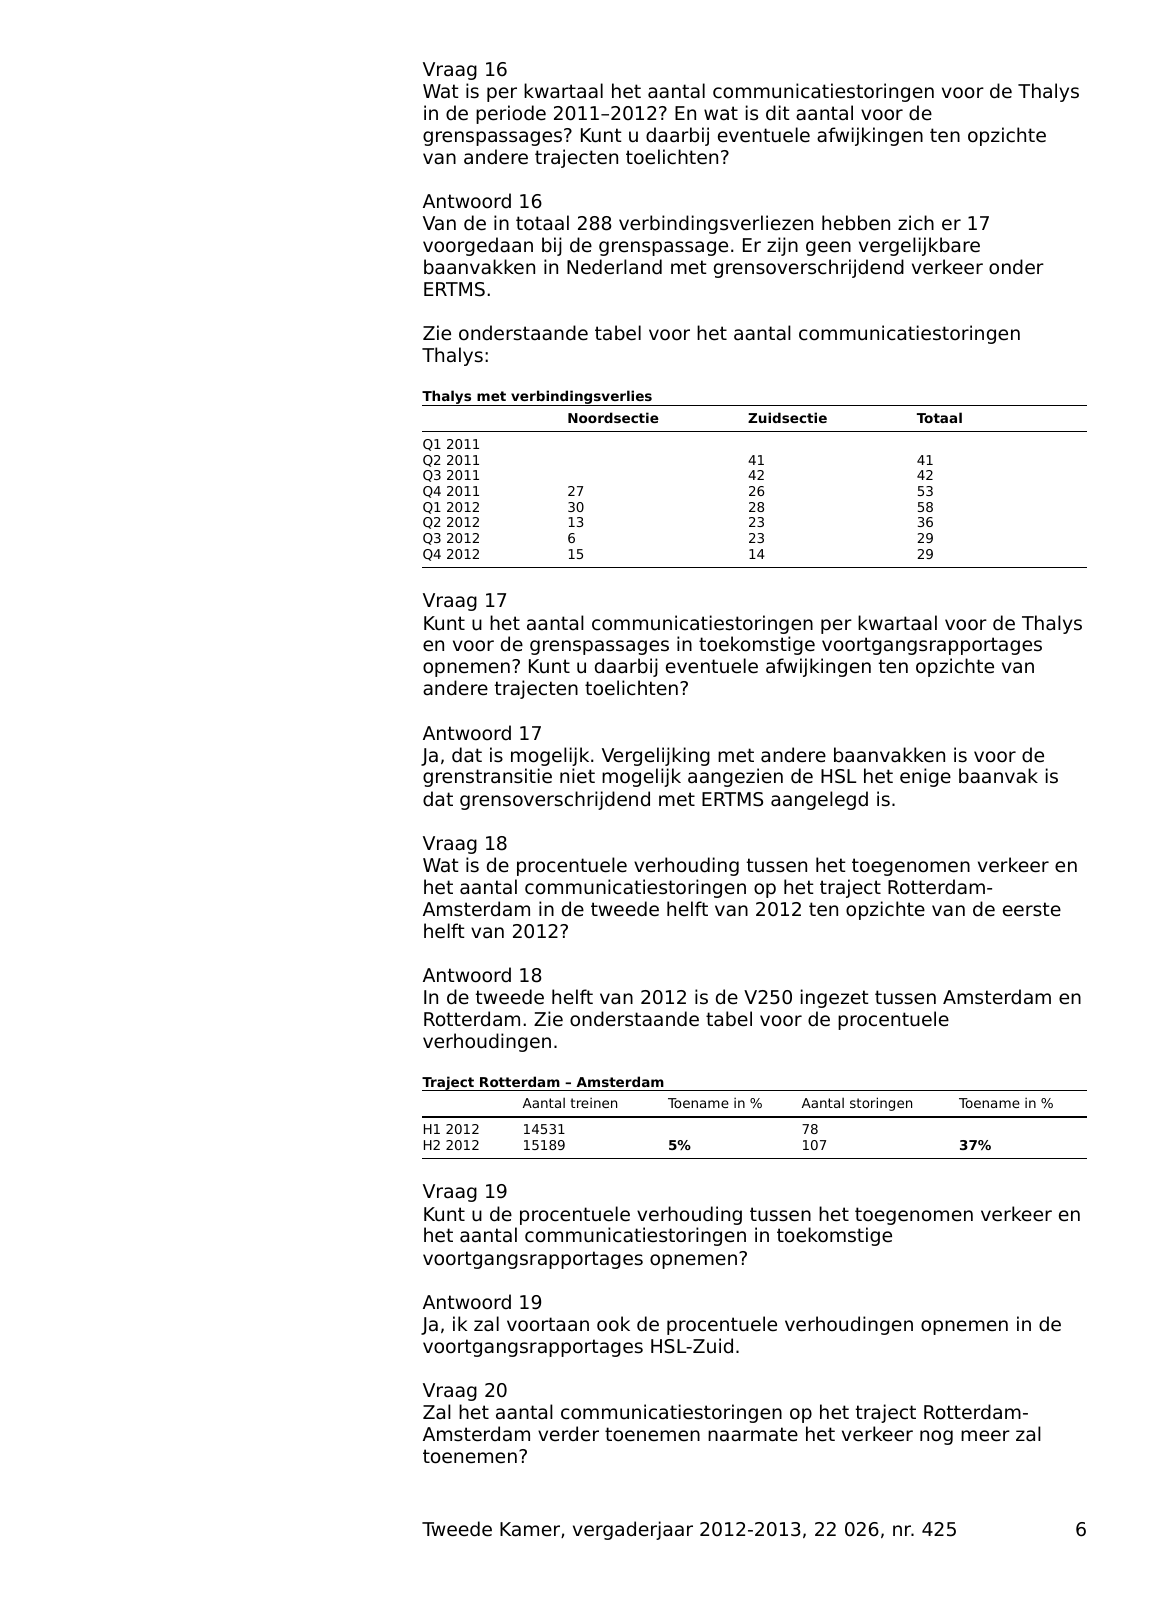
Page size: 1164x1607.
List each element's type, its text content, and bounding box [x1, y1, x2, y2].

text Vraag 19 [422, 1181, 1087, 1203]
table_cell 14531 [516, 1118, 662, 1138]
table_cell [561, 453, 742, 468]
text Ja, ik zal voortaan ook de procentuele verhoudingen opnemen in de voortgangsrapportages HSL-Zuid. [422, 1313, 1087, 1357]
table_cell 13 [561, 515, 742, 531]
table_cell 23 [742, 515, 911, 531]
table_cell H2 2012 [422, 1138, 516, 1158]
table_cell [422, 406, 561, 431]
text Vraag 18 [422, 833, 1087, 854]
table_cell 36 [911, 515, 1087, 531]
table_cell Q4 2011 [422, 484, 561, 499]
table_cell Totaal [911, 406, 1087, 431]
table_cell 26 [742, 484, 911, 499]
table_cell Noordsectie [561, 406, 742, 431]
table_cell Q3 2012 [422, 531, 561, 547]
table_cell 6 [561, 531, 742, 547]
table_header Thalys met verbindingsverlies [422, 389, 1087, 405]
table_cell Toename in % [662, 1091, 796, 1116]
text Wat is de procentuele verhouding tussen het toegenomen verkeer en het aantal communicatiestoringen op het traject Rotterdam-Amsterdam in de tweede helft van 2012 ten opzichte van de eerste helft van 2012? [422, 854, 1087, 942]
table_cell Q2 2011 [422, 453, 561, 468]
table_cell 37% [953, 1138, 1087, 1158]
table_cell 41 [742, 453, 911, 468]
table_cell 58 [911, 500, 1087, 515]
table_cell 107 [796, 1138, 953, 1158]
table_cell 42 [742, 468, 911, 484]
text Wat is per kwartaal het aantal communicatiestoringen voor de Thalys in de periode 2011–2012? En wat is dit aantal voor de grenspassages? Kunt u daarbij eventuele afwijkingen ten opzichte van andere trajecten toelichten? [422, 81, 1087, 169]
table_cell H1 2012 [422, 1118, 516, 1138]
text Vraag 16 [422, 59, 1087, 81]
table_cell [422, 1091, 516, 1116]
table_cell 29 [911, 531, 1087, 547]
table_cell 5% [662, 1138, 796, 1158]
table_cell [953, 1118, 1087, 1138]
table_cell [742, 432, 911, 452]
table_cell 15189 [516, 1138, 662, 1158]
table_cell [662, 1118, 796, 1138]
text Antwoord 18 [422, 965, 1087, 987]
table_header Traject Rotterdam – Amsterdam [422, 1075, 1087, 1090]
table_cell 27 [561, 484, 742, 499]
table_cell Q1 2012 [422, 500, 561, 515]
table_cell [561, 432, 742, 452]
table_cell 41 [911, 453, 1087, 468]
table_cell Q2 2012 [422, 515, 561, 531]
table_cell Q4 2012 [422, 547, 561, 567]
text Antwoord 17 [422, 722, 1087, 744]
text Van de in totaal 288 verbindingsverliezen hebben zich er 17 voorgedaan bij de grenspassage. Er zijn geen vergelijkbare baanvakken in Nederland met grensoverschrijdend verkeer onder ERTMS. [422, 213, 1087, 301]
table_cell Aantal treinen [516, 1091, 662, 1116]
table_cell 29 [911, 547, 1087, 567]
text In de tweede helft van 2012 is de V250 ingezet tussen Amsterdam en Rotterdam. Zie onderstaande tabel voor de procentuele verhoudingen. [422, 987, 1087, 1053]
table_cell [561, 468, 742, 484]
table_cell Zuidsectie [742, 406, 911, 431]
table_cell [911, 432, 1087, 452]
table_cell 28 [742, 500, 911, 515]
table_cell Q1 2011 [422, 432, 561, 452]
text Antwoord 19 [422, 1292, 1087, 1313]
table_cell 23 [742, 531, 911, 547]
text Zie onderstaande tabel voor het aantal communicatiestoringen Thalys: [422, 323, 1087, 367]
table_cell 42 [911, 468, 1087, 484]
table_cell Toename in % [953, 1091, 1087, 1116]
text Zal het aantal communicatiestoringen op het traject Rotterdam-Amsterdam verder toenemen naarmate het verkeer nog meer zal toenemen? [422, 1402, 1087, 1468]
text Ja, dat is mogelijk. Vergelijking met andere baanvakken is voor de grenstransitie niet mogelijk aangezien de HSL het enige baanvak is dat grensoverschrijdend met ERTMS aangelegd is. [422, 744, 1087, 810]
table_cell Q3 2011 [422, 468, 561, 484]
table_cell 78 [796, 1118, 953, 1138]
table_cell 15 [561, 547, 742, 567]
text Kunt u het aantal communicatiestoringen per kwartaal voor de Thalys en voor de grenspassages in toekomstige voortgangsrapportages opnemen? Kunt u daarbij eventuele afwijkingen ten opzichte van andere trajecten toelichten? [422, 612, 1087, 700]
text Kunt u de procentuele verhouding tussen het toegenomen verkeer en het aantal communicatiestoringen in toekomstige voortgangsrapportages opnemen? [422, 1203, 1087, 1269]
text Vraag 17 [422, 590, 1087, 612]
table_cell 14 [742, 547, 911, 567]
text Antwoord 16 [422, 191, 1087, 213]
text Vraag 20 [422, 1380, 1087, 1402]
table_cell 53 [911, 484, 1087, 499]
table_cell Aantal storingen [796, 1091, 953, 1116]
table_cell 30 [561, 500, 742, 515]
